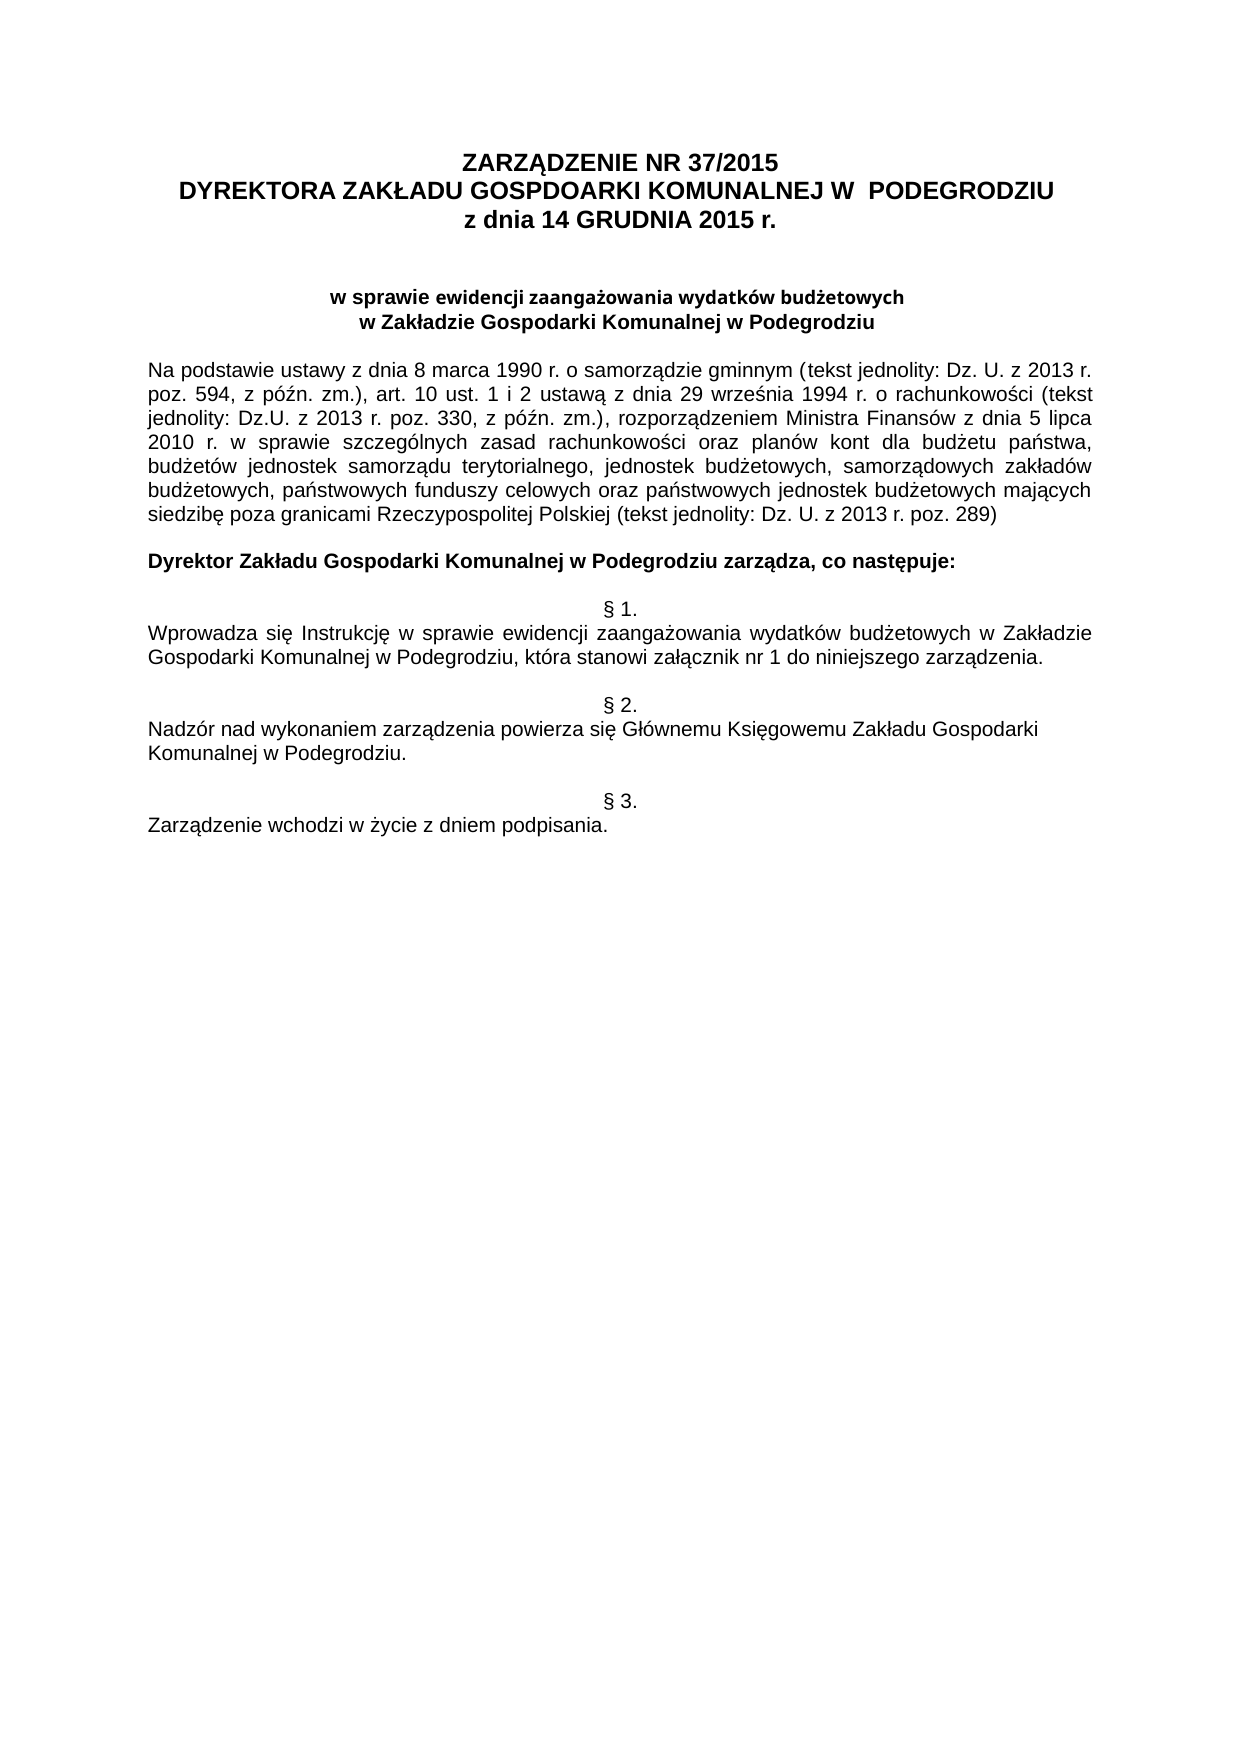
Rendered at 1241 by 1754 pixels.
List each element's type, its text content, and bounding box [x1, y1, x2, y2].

text Wprowadza się Instrukcję w sprawie ewidencji zaangażowania wydatków budżetowych w Zakładzie Gospodarki Komunalnej w Podegrodziu, która stanowi załącznik nr 1 do niniejszego zarządzenia. [148, 621, 1093, 669]
text Zarządzenie wchodzi w życie z dniem podpisania. [148, 813, 1093, 837]
text § 3. [148, 789, 1093, 813]
text w Zakładzie Gospodarki Komunalnej w Podegrodziu [148, 310, 1093, 334]
text Zarządzenie Nr 37/2015 [148, 148, 1093, 176]
text Nadzór nad wykonaniem zarządzenia powierza się Głównemu Księgowemu Zakładu Gospodarki Komunalnej w Podegrodziu. [148, 717, 1093, 765]
text § 1. [148, 597, 1093, 621]
text Dyrektor Zakładu Gospodarki Komunalnej w Podegrodziu zarządza, co następuje: [148, 549, 1093, 573]
text § 2. [148, 693, 1093, 717]
text w sprawie ewidencji zaangażowania wydatków budżetowych [148, 284, 1093, 310]
text z dnia 14 GRUDNIA 2015 r. [148, 205, 1093, 234]
text Na podstawie ustawy z dnia 8 marca 1990 r. o samorządzie gminnym (tekst jednolity: Dz. U. z 2013 r. poz. 594, z późn. zm.), art. 10 ust. 1 i 2 ustawą z dnia 29 września 1994 r. o rachunkowości (tekst jednolity: Dz.U. z 2013 r. poz. 330, z późn. zm.), rozporządzeniem Ministra Finansów z dnia 5 lipca 2010 r. w sprawie szczególnych zasad rachunkowości oraz planów kont dla budżetu państwa, budżetów jednostek samorządu terytorialnego, jednostek budżetowych, samorządowych zakładów budżetowych, państwowych funduszy celowych oraz państwowych jednostek budżetowych mających siedzibę poza granicami Rzeczypospolitej Polskiej (tekst jednolity: Dz. U. z 2013 r. poz. 289) [148, 358, 1093, 525]
text dYREKTORA zAKŁADU GOSPDOARKI KOMUNALNEJ W PodegrodziU [148, 176, 1093, 205]
